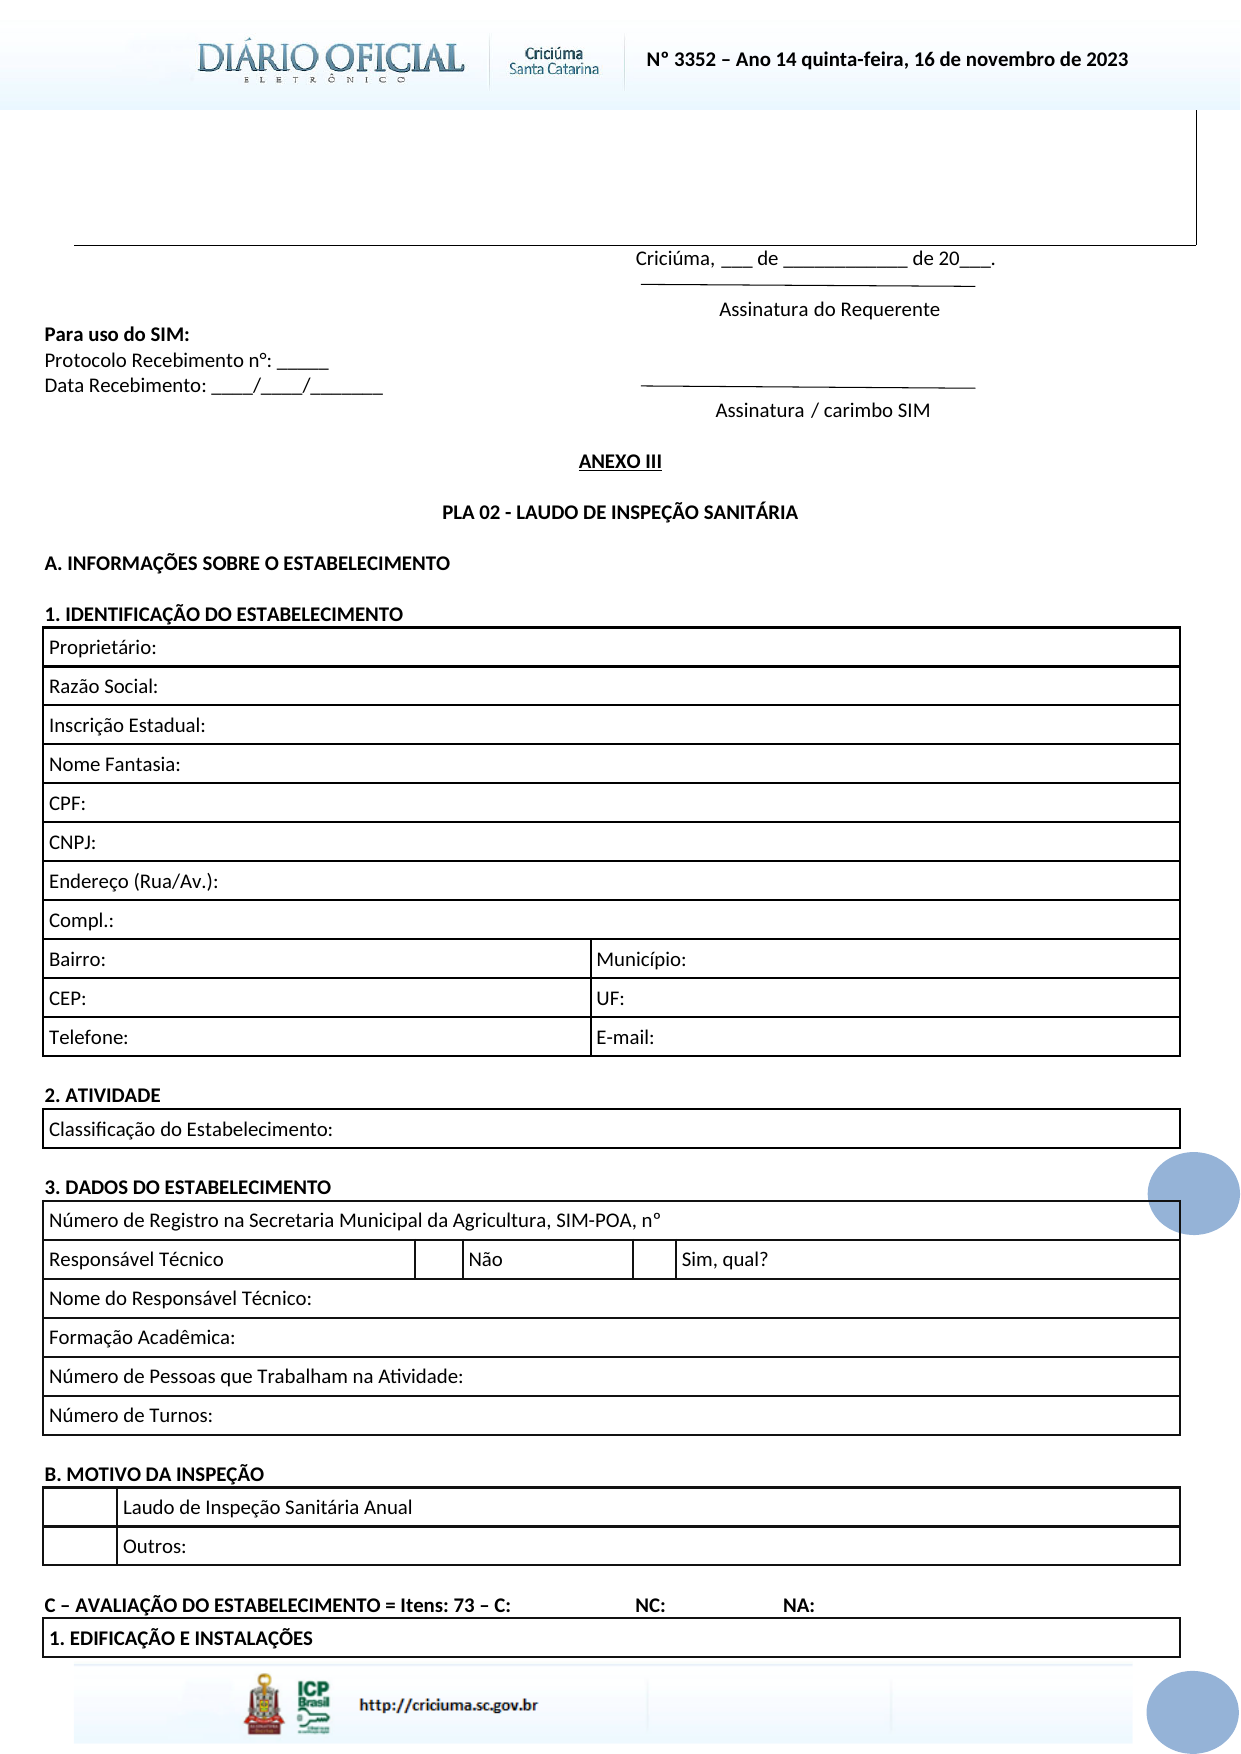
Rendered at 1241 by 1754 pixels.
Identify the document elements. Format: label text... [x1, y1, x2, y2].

text Data Recebimento: ____/____/_______ [44, 372, 1196, 398]
table_cell Razão Social: [44, 668, 1179, 704]
table_header Número de Registro na Secretaria Municipal da Agricultura, SIM-POA, nº [44, 1202, 1179, 1239]
table_header Classificação do Estabelecimento: [44, 1110, 1179, 1147]
table_header Proprietário: [44, 629, 1179, 665]
table_cell Número de Pessoas que Trabalham na Atividade: [44, 1358, 1179, 1394]
text 1. IDENTIFICAÇÃO DO ESTABELECIMENTO [44, 601, 1196, 626]
table_cell Nome Fantasia: [44, 745, 1179, 782]
table_cell UF: [592, 979, 1179, 1016]
table_cell Bairro: [44, 940, 590, 977]
table_cell Nome do Responsável Técnico: [44, 1280, 1179, 1317]
table_cell Endereço (Rua/Av.): [44, 862, 1179, 899]
text Para uso do SIM: [44, 321, 1196, 347]
table_cell CNPJ: [44, 823, 1179, 860]
text 3. DADOS DO ESTABELECIMENTO [44, 1174, 1152, 1200]
table_cell Não [464, 1241, 632, 1278]
text Protocolo Recebimento n°: _____ [44, 347, 1196, 372]
text 2. ATIVIDADE [44, 1082, 1196, 1108]
table_cell Município: [592, 940, 1179, 977]
text A. INFORMAÇÕES SOBRE O ESTABELECIMENTO [44, 550, 1196, 576]
text Assinatura do Requerente [44, 296, 1196, 321]
table_cell Compl.: [44, 901, 1179, 938]
table_cell Número de Turnos: [44, 1397, 1179, 1433]
table_cell [416, 1241, 462, 1278]
text ANEXO III [44, 448, 1196, 499]
text C – AVALIAÇÃO DO ESTABELECIMENTO = Itens: 73 – C: NC: NA: [44, 1592, 1196, 1617]
text PLA 02 - LAUDO DE INSPEÇÃO SANITÁRIA [44, 499, 1196, 525]
table_header Laudo de Inspeção Sanitária Anual [118, 1489, 1179, 1525]
text B. MOTIVO DA INSPEÇÃO [44, 1461, 1196, 1486]
table_cell Outros: [118, 1528, 1179, 1564]
table_cell [634, 1241, 675, 1278]
table_cell Responsável Técnico [44, 1241, 414, 1278]
table_cell CEP: [44, 979, 590, 1016]
text Assinatura / carimbo SIM [44, 398, 1196, 423]
table_cell Inscrição Estadual: [44, 706, 1179, 743]
table_header [44, 1489, 116, 1525]
table_cell Telefone: [44, 1018, 590, 1055]
table_cell CPF: [44, 784, 1179, 821]
table_header 1. EDIFICAÇÃO E INSTALAÇÕES [44, 1619, 1179, 1656]
table_cell [44, 1528, 116, 1564]
table_cell E-mail: [592, 1018, 1179, 1055]
text Criciúma, ___ de ____________ de 20___. [44, 245, 1196, 271]
table_cell Sim, qual? [677, 1241, 1179, 1278]
table_cell Formação Acadêmica: [44, 1319, 1179, 1356]
